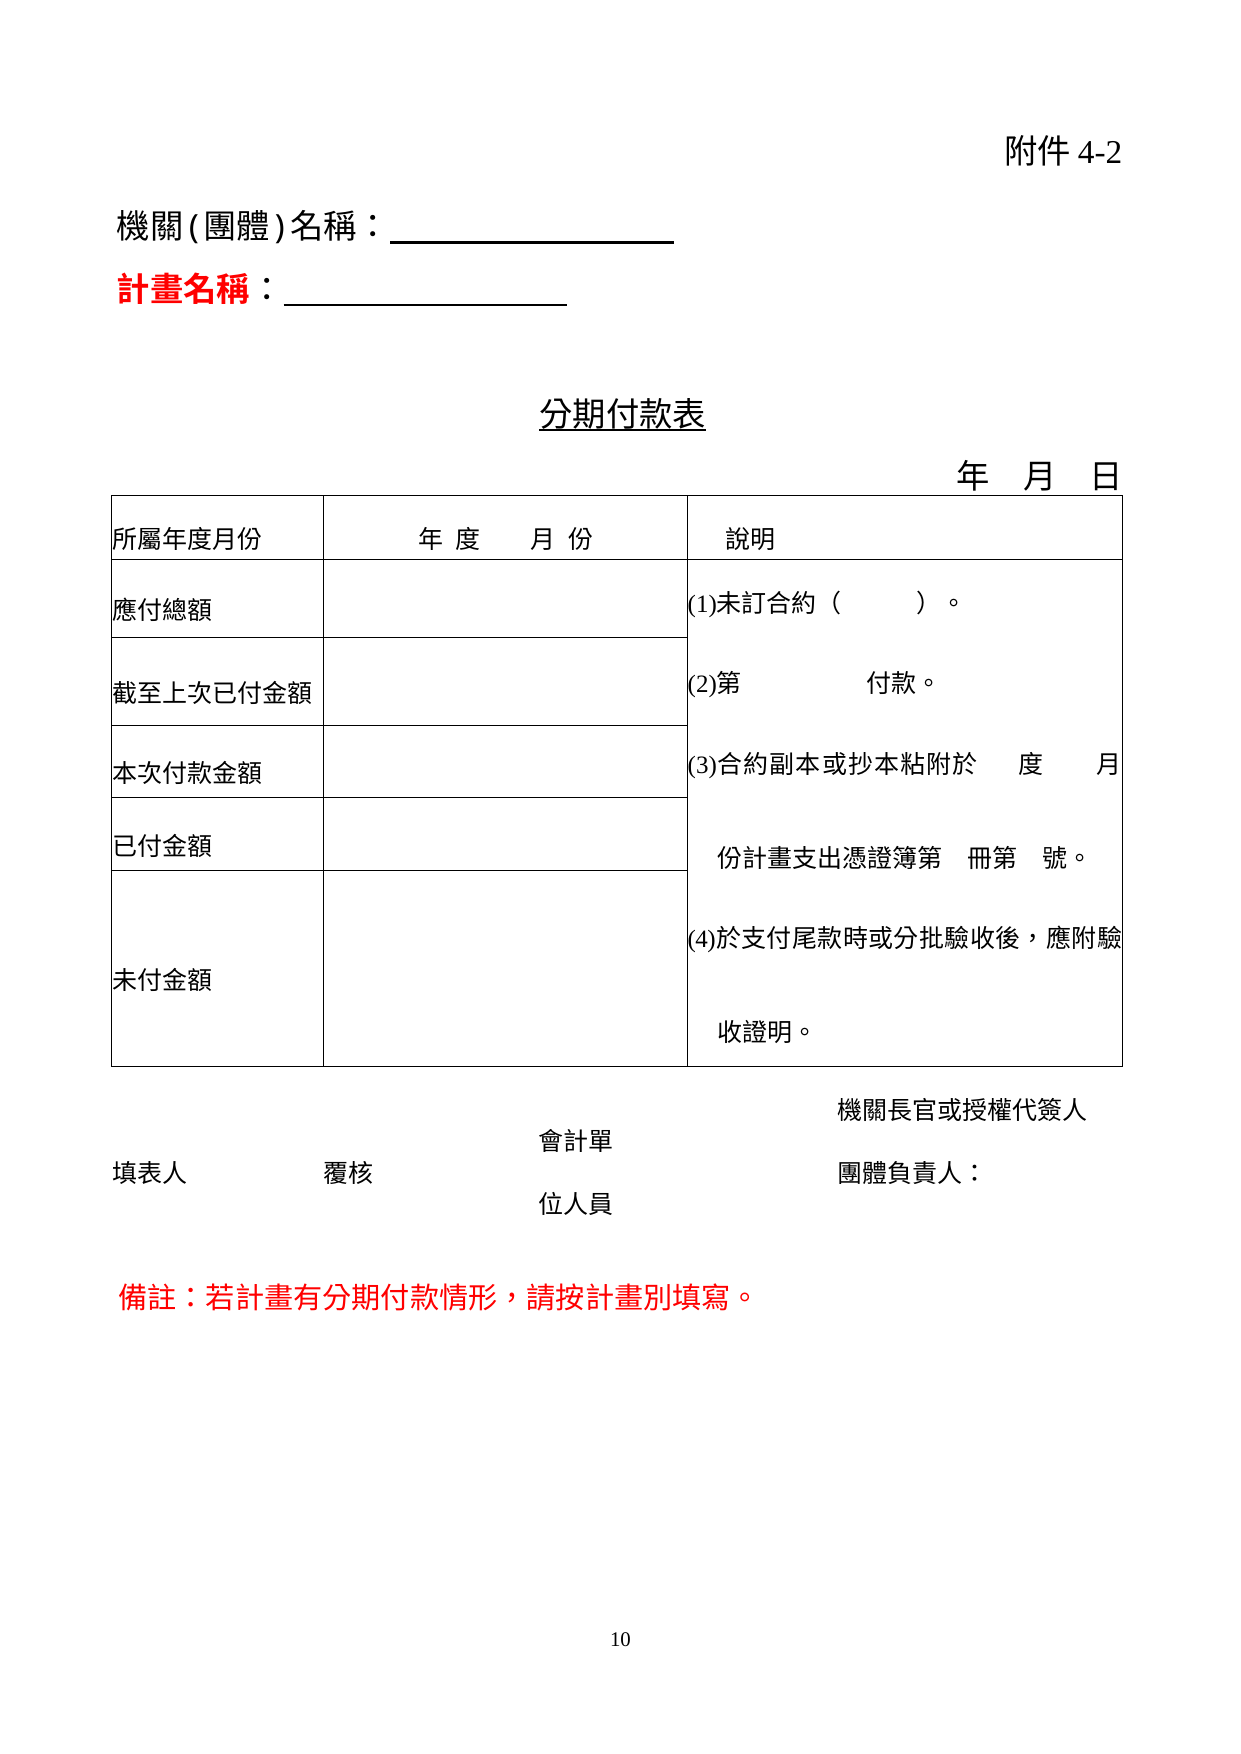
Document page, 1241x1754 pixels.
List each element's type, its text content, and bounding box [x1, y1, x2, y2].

table_cell 分期付款表 [117, 308, 1128, 433]
table_cell 所屬年度月份 [112, 496, 323, 559]
text 備註：若計畫有分期付款情形，請按計畫別填寫。 [118, 1254, 1122, 1317]
table_cell (1)未訂合約（ ）。 (2)第 付款。 (3)合約副本或抄本粘附於 度 月份計畫支出憑證簿第 冊第 號。 (4)於支付尾款時或分批驗收後，應附驗收證明。 [688, 560, 1122, 1066]
table_cell 機關長官或授權代簽人 團體負責人： [837, 1067, 1123, 1254]
table_cell 截至上次已付金額 [112, 638, 323, 725]
table_cell 填表人 [112, 1067, 323, 1254]
table_cell [1123, 559, 1128, 637]
table_header [112, 170, 117, 308]
table_cell [1123, 433, 1128, 495]
table_cell 本次付款金額 [112, 726, 323, 797]
table_cell 年 度 月 份 [324, 496, 687, 559]
table_cell [324, 638, 687, 725]
text 附件4-2 [118, 108, 1122, 170]
table_cell [1123, 1066, 1128, 1254]
table_cell [324, 871, 687, 1066]
table_cell [1123, 725, 1128, 797]
table_cell 未付金額 [112, 871, 323, 1066]
table_cell [1123, 870, 1128, 1066]
table_cell 應付總額 [112, 560, 323, 637]
table_cell [324, 726, 687, 797]
table_cell 覆核 [323, 1067, 538, 1254]
table_cell [324, 560, 687, 637]
table_cell 會計單 位人員 [538, 1067, 837, 1254]
table_cell 已付金額 [112, 798, 323, 870]
table_header 機關(團體)名稱： 計畫名稱： [117, 170, 1128, 308]
table_cell 說明 [688, 496, 1122, 559]
table_cell [1123, 637, 1128, 725]
table_cell [1123, 495, 1128, 559]
table_cell [1123, 797, 1128, 870]
table_cell 年 月 日 [112, 433, 1123, 495]
table_cell [324, 798, 687, 870]
table_cell [112, 308, 117, 433]
